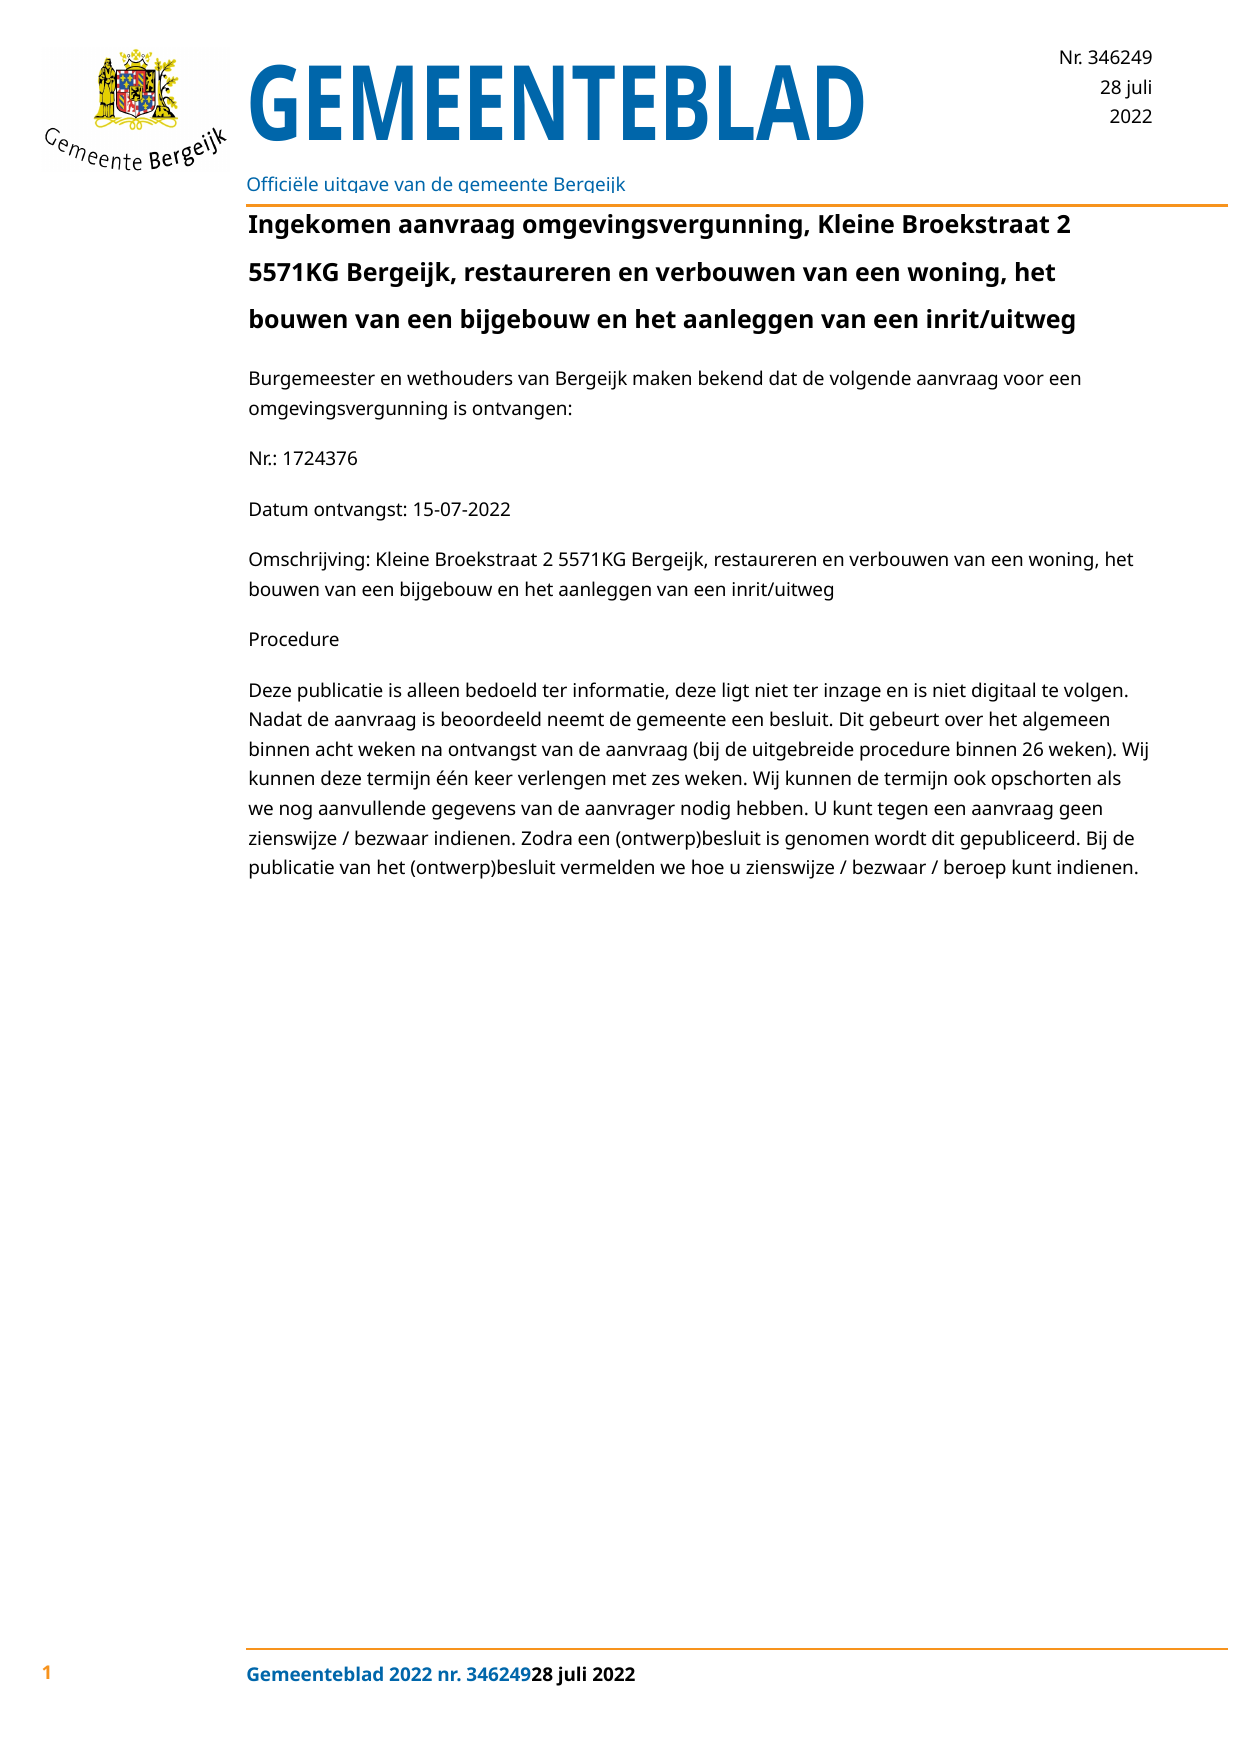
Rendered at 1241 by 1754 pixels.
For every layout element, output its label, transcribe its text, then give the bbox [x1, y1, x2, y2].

text Burgemeester en wethouders van Bergeijk maken bekend dat de volgende aanvraag voor een omgevingsvergunning is ontvangen: [248, 366, 1152, 421]
text Ingekomen aanvraag omgevingsvergunning, Kleine Broekstraat 2 5571KG Bergeijk, restaureren en verbouwen van een woning, het bouwen van een bijgebouw en het aanleggen van een inrit/uitweg [248, 207, 1152, 336]
text Omschrijving: Kleine Broekstraat 2 5571KG Bergeijk, restaureren en verbouwen van een woning, het bouwen van een bijgebouw en het aanleggen van een inrit/uitweg [248, 546, 1152, 602]
text Datum ontvangst: 15-07-2022 [248, 496, 1152, 522]
text Procedure [248, 626, 1152, 652]
text Nr.: 1724376 [248, 446, 1152, 471]
text Deze publicatie is alleen bedoeld ter informatie, deze ligt niet ter inzage en is niet digitaal te volgen. Nadat de aanvraag is beoordeeld neemt de gemeente een besluit. Dit gebeurt over het algemeen binnen acht weken na ontvangst van de aanvraag (bij de uitgebreide procedure binnen 26 weken). Wij kunnen deze termijn één keer verlengen met zes weken. Wij kunnen de termijn ook opschorten als we nog aanvullende gegevens van de aanvrager nodig hebben. U kunt tegen een aanvraag geen zienswijze / bezwaar indienen. Zodra een (ontwerp)besluit is genomen wordt dit gepubliceerd. Bij de publicatie van het (ontwerp)besluit vermelden we hoe u zienswijze / bezwaar / beroep kunt indienen. [248, 677, 1152, 880]
picture [41, 47, 231, 172]
